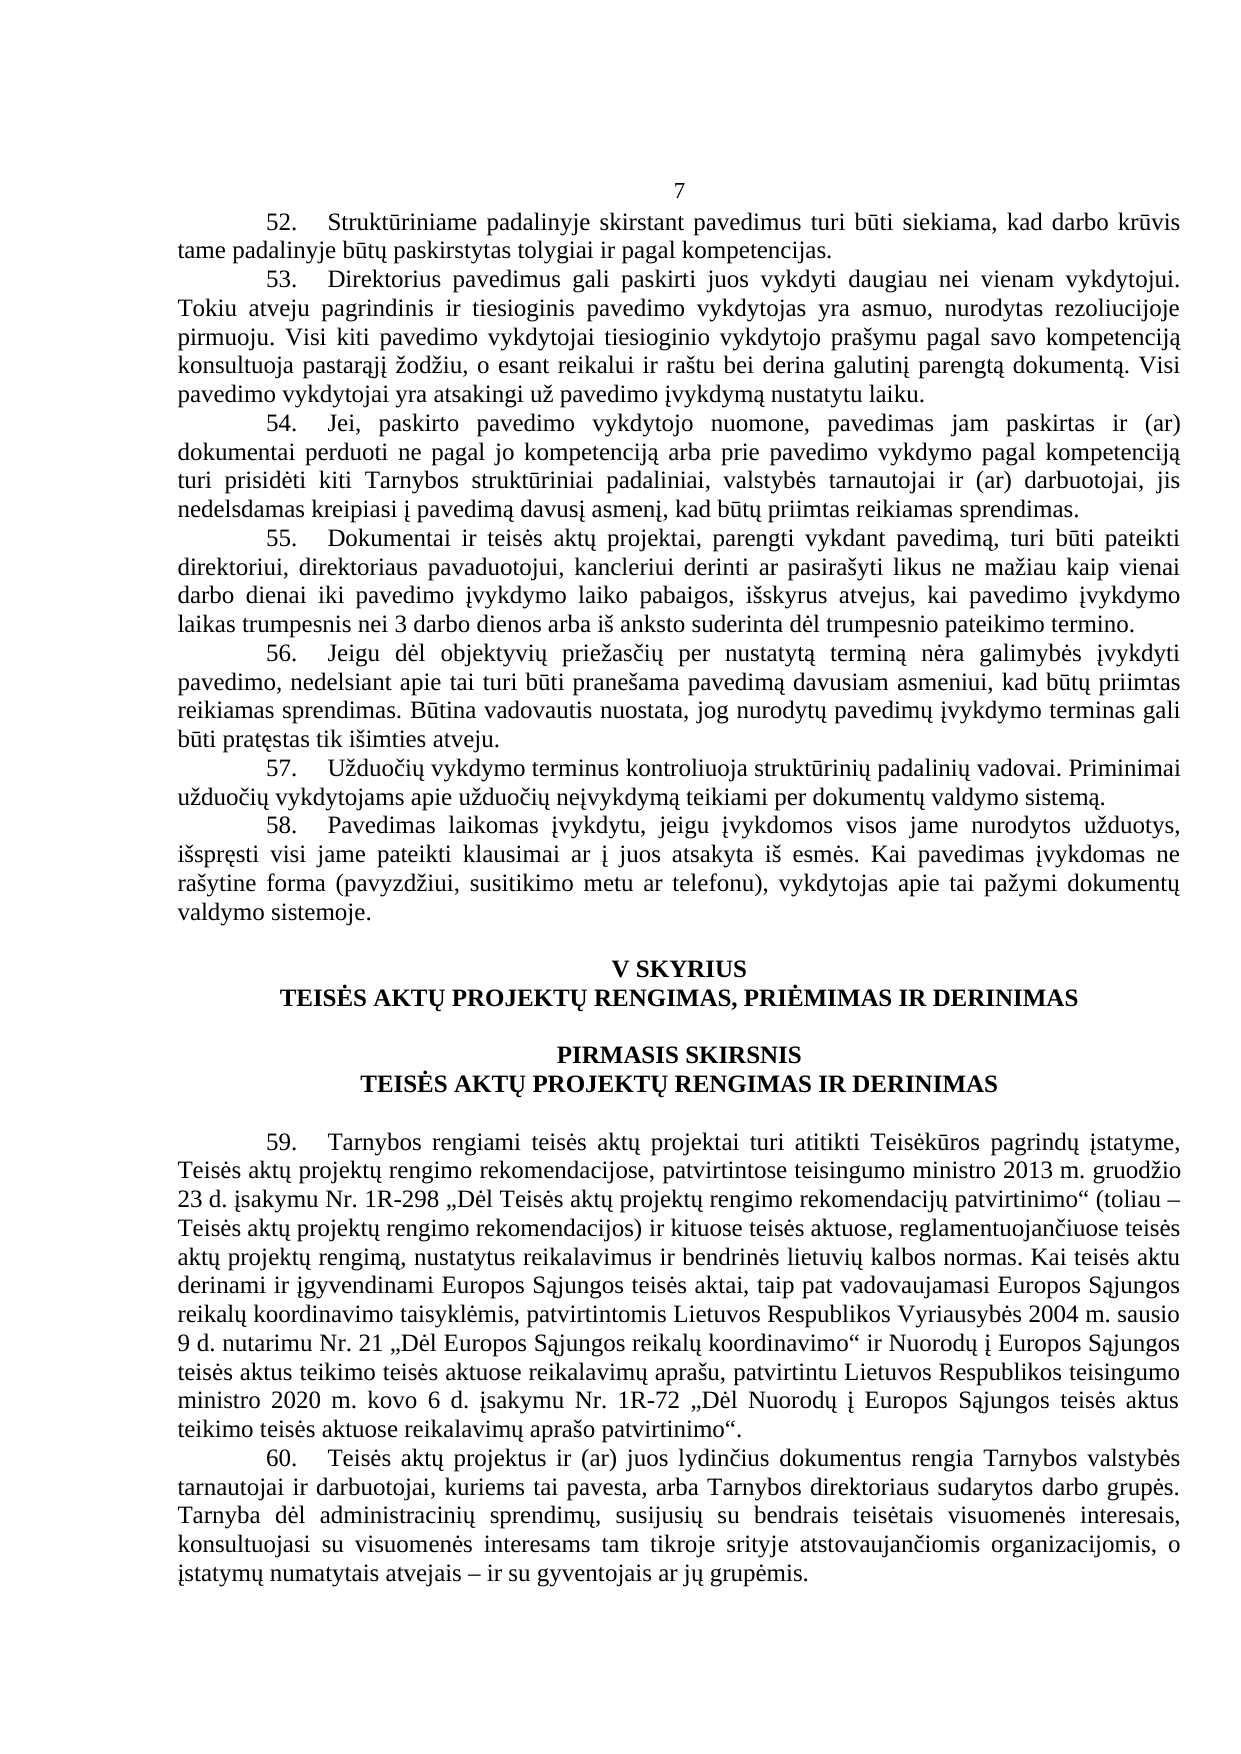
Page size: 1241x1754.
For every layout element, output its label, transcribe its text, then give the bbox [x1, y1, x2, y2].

text 58. Pavedimas laikomas įvykdytu, jeigu įvykdomos visos jame nurodytos užduotys, išspręsti visi jame pateikti klausimai ar į juos atsakyta iš esmės. Kai pavedimas įvykdomas ne rašytine forma (pavyzdžiui, susitikimo metu ar telefonu), vykdytojas apie tai pažymi dokumentų valdymo sistemoje. [177, 810, 1181, 925]
text PIRMASIS SKIRSNIS [177, 1040, 1181, 1069]
text 52. Struktūriniame padalinyje skirstant pavedimus turi būti siekiama, kad darbo krūvis tame padalinyje būtų paskirstytas tolygiai ir pagal kompetencijas. [177, 207, 1181, 264]
text V SKYRIUS [177, 954, 1181, 983]
text 60. Teisės aktų projektus ir (ar) juos lydinčius dokumentus rengia Tarnybos valstybės tarnautojai ir darbuotojai, kuriems tai pavesta, arba Tarnybos direktoriaus sudarytos darbo grupės. Tarnyba dėl administracinių sprendimų, susijusių su bendrais teisėtais visuomenės interesais, konsultuojasi su visuomenės interesams tam tikroje srityje atstovaujančiomis organizacijomis, o įstatymų numatytais atvejais – ir su gyventojais ar jų grupėmis. [177, 1443, 1181, 1587]
text TEISĖS AKTŲ PROJEKTŲ RENGIMAS IR DERINIMAS [177, 1069, 1181, 1098]
text 59. Tarnybos rengiami teisės aktų projektai turi atitikti Teisėkūros pagrindų įstatyme, Teisės aktų projektų rengimo rekomendacijose, patvirtintose teisingumo ministro 2013 m. gruodžio 23 d. įsakymu Nr. 1R-298 „Dėl Teisės aktų projektų rengimo rekomendacijų patvirtinimo“ (toliau – Teisės aktų projektų rengimo rekomendacijos) ir kituose teisės aktuose, reglamentuojančiuose teisės aktų projektų rengimą, nustatytus reikalavimus ir bendrinės lietuvių kalbos normas. Kai teisės aktu derinami ir įgyvendinami Europos Sąjungos teisės aktai, taip pat vadovaujamasi Europos Sąjungos reikalų koordinavimo taisyklėmis, patvirtintomis Lietuvos Respublikos Vyriausybės 2004 m. sausio 9 d. nutarimu Nr. 21 „Dėl Europos Sąjungos reikalų koordinavimo“ ir Nuorodų į Europos Sąjungos teisės aktus teikimo teisės aktuose reikalavimų aprašu, patvirtintu Lietuvos Respublikos teisingumo ministro 2020 m. kovo 6 d. įsakymu Nr. 1R-72 „Dėl Nuorodų į Europos Sąjungos teisės aktus teikimo teisės aktuose reikalavimų aprašo patvirtinimo“. [177, 1127, 1181, 1443]
text TEISĖS AKTŲ PROJEKTŲ RENGIMAS, PRIĖMIMAS IR DERINIMAS [177, 983, 1181, 1012]
text 57. Užduočių vykdymo terminus kontroliuoja struktūrinių padalinių vadovai. Priminimai užduočių vykdytojams apie užduočių neįvykdymą teikiami per dokumentų valdymo sistemą. [177, 753, 1181, 810]
text 53. Direktorius pavedimus gali paskirti juos vykdyti daugiau nei vienam vykdytojui. Tokiu atveju pagrindinis ir tiesioginis pavedimo vykdytojas yra asmuo, nurodytas rezoliucijoje pirmuoju. Visi kiti pavedimo vykdytojai tiesioginio vykdytojo prašymu pagal savo kompetenciją konsultuoja pastarąjį žodžiu, o esant reikalui ir raštu bei derina galutinį parengtą dokumentą. Visi pavedimo vykdytojai yra atsakingi už pavedimo įvykdymą nustatytu laiku. [177, 264, 1181, 408]
text 56. Jeigu dėl objektyvių priežasčių per nustatytą terminą nėra galimybės įvykdyti pavedimo, nedelsiant apie tai turi būti pranešama pavedimą davusiam asmeniui, kad būtų priimtas reikiamas sprendimas. Būtina vadovautis nuostata, jog nurodytų pavedimų įvykdymo terminas gali būti pratęstas tik išimties atveju. [177, 638, 1181, 753]
text 54. Jei, paskirto pavedimo vykdytojo nuomone, pavedimas jam paskirtas ir (ar) dokumentai perduoti ne pagal jo kompetenciją arba prie pavedimo vykdymo pagal kompetenciją turi prisidėti kiti Tarnybos struktūriniai padaliniai, valstybės tarnautojai ir (ar) darbuotojai, jis nedelsdamas kreipiasi į pavedimą davusį asmenį, kad būtų priimtas reikiamas sprendimas. [177, 408, 1181, 523]
text 55. Dokumentai ir teisės aktų projektai, parengti vykdant pavedimą, turi būti pateikti direktoriui, direktoriaus pavaduotojui, kancleriui derinti ar pasirašyti likus ne mažiau kaip vienai darbo dienai iki pavedimo įvykdymo laiko pabaigos, išskyrus atvejus, kai pavedimo įvykdymo laikas trumpesnis nei 3 darbo dienos arba iš anksto suderinta dėl trumpesnio pateikimo termino. [177, 523, 1181, 638]
